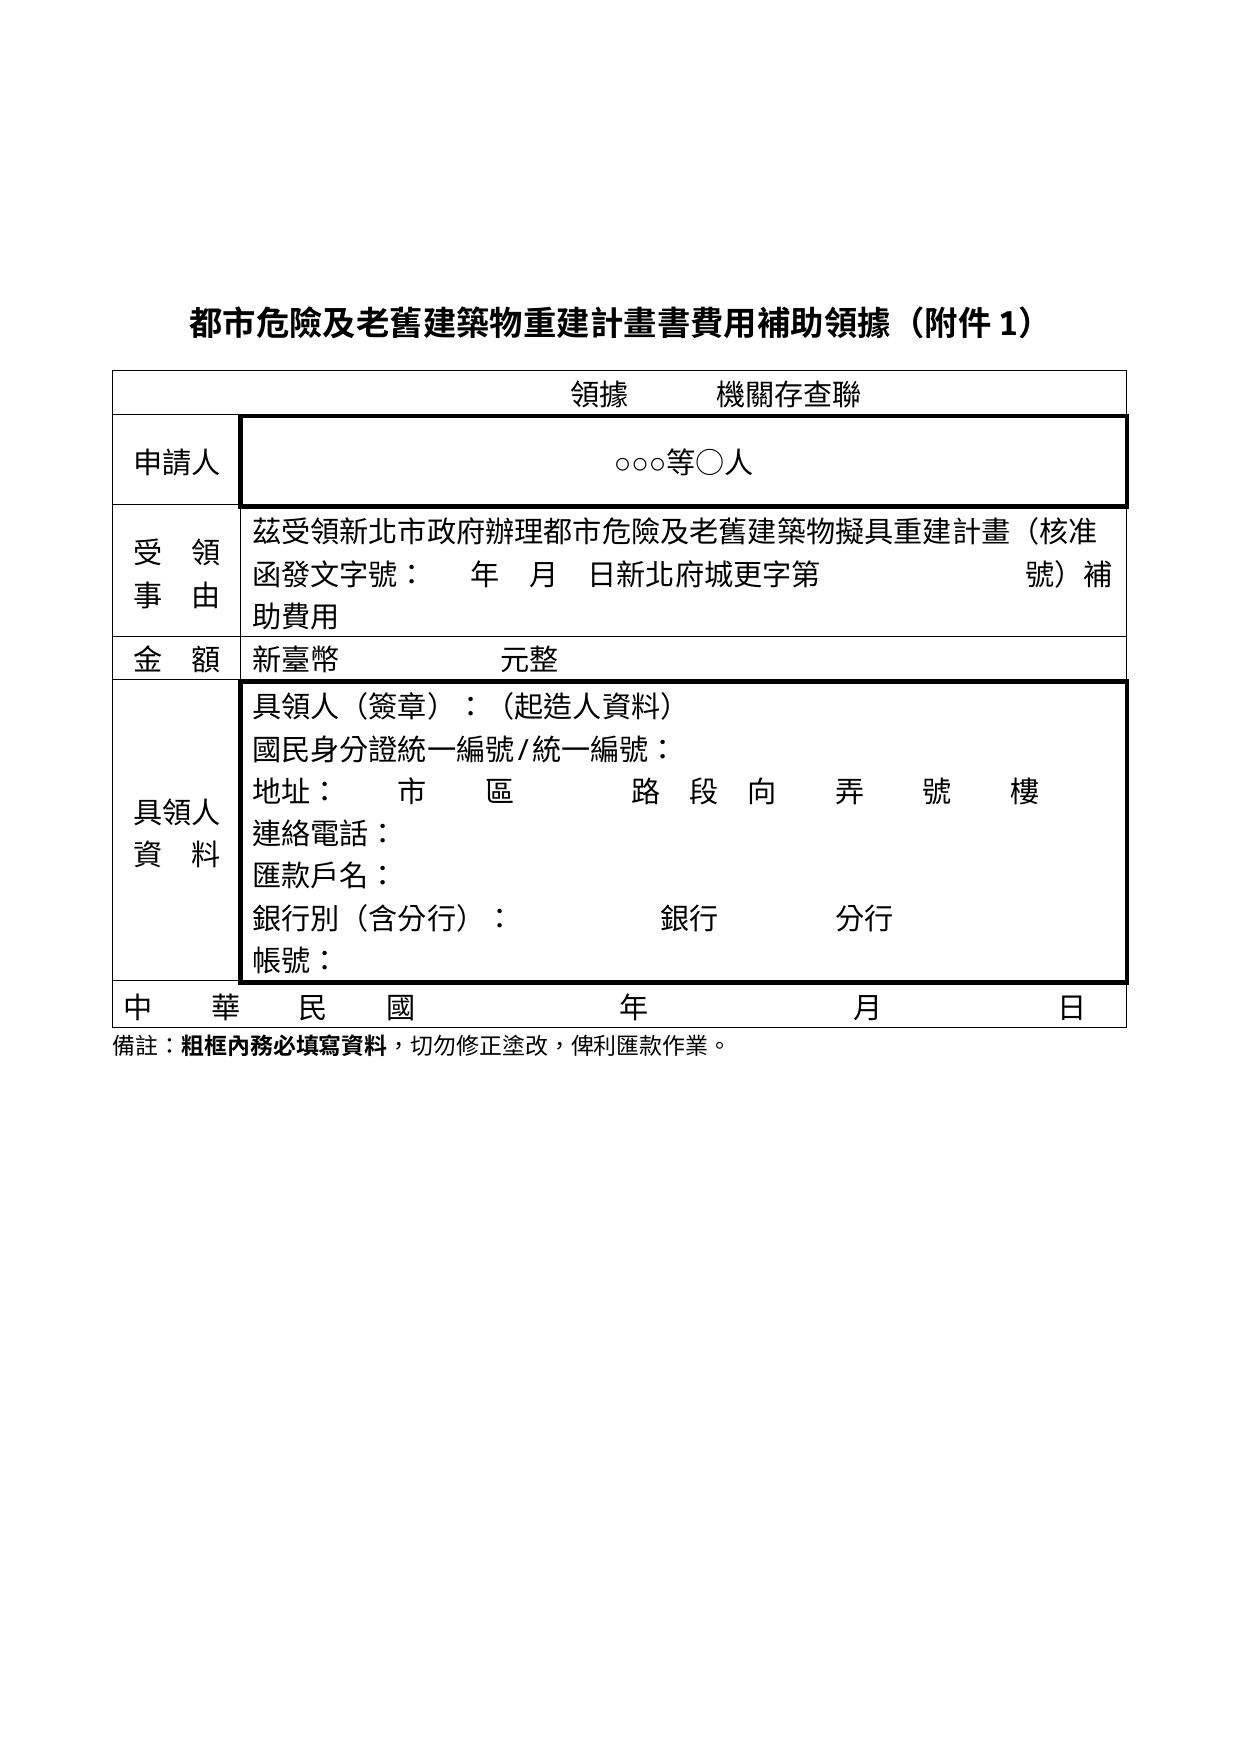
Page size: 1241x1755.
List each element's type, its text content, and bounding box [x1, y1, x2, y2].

table_cell 受 領 事 由 [113, 505, 240, 636]
table_cell ○○○等○人 [243, 418, 1125, 504]
text 備註：粗框內務必填寫資料，切勿修正塗改，俾利匯款作業。 [112, 1028, 1128, 1061]
table_cell 申請人 [113, 415, 238, 504]
table_header 領據 機關存查聯 [113, 371, 1126, 413]
table_cell 茲受領新北市政府辦理都市危險及老舊建築物擬具重建計畫（核准函發文字號： 年 月 日新北府城更字第 號）補助費用 [241, 509, 1126, 636]
table_cell 金 額 [113, 637, 240, 679]
text 都市危險及老舊建築物重建計畫書費用補助領據（附件1） [112, 297, 1128, 345]
table_cell 中 華 民 國 年 月 日 [113, 981, 1126, 1027]
table_cell 具領人資 料 [113, 680, 238, 980]
table_cell 新臺幣 元整 [241, 637, 1126, 679]
table_cell 具領人（簽章）：（起造人資料） 國民身分證統一編號/統一編號： 地址： 市 區 路 段 向 弄 號 樓 連絡電話： 匯款戶名： 銀行別（含分行）： 銀行 分行 帳號： [243, 684, 1125, 980]
